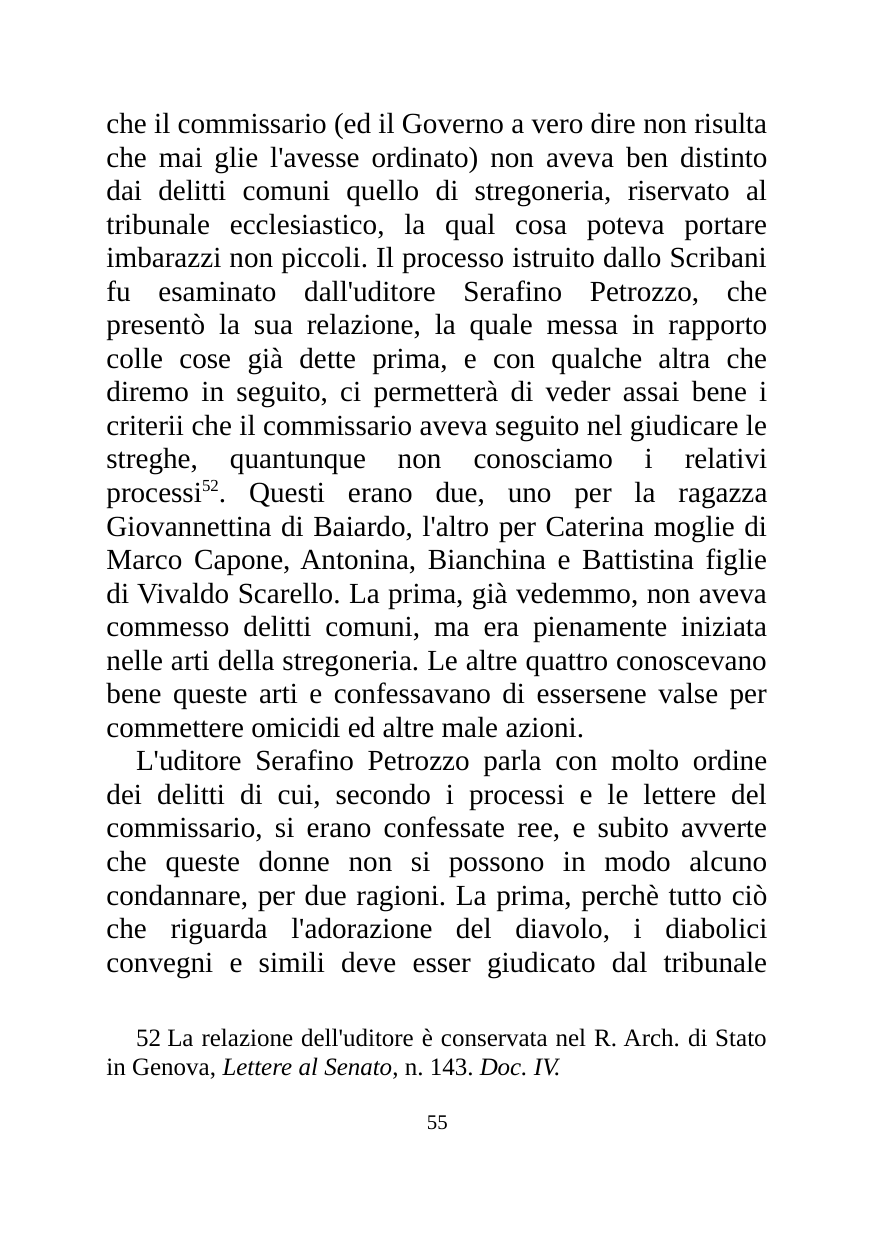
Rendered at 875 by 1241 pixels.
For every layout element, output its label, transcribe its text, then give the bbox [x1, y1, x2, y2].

text L'uditore Serafino Petrozzo parla con molto ordine dei delitti di cui, secondo i processi e le lettere del commissario, si erano confessate ree, e subito avverte che queste donne non si possono in modo alcuno condannare, per due ragioni. La prima, perchè tutto ciò che riguarda l'adorazione del diavolo, i diabolici convegni e simili deve esser giudicato dal tribunale [106, 743, 768, 978]
text che il commissario (ed il Governo a vero dire non risulta che mai glie l'avesse ordinato) non aveva ben distinto dai delitti comuni quello di stregoneria, riservato al tribunale ecclesiastico, la qual cosa poteva portare imbarazzi non piccoli. Il processo istruito dallo Scribani fu esaminato dall'uditore Serafino Petrozzo, che presentò la sua relazione, la quale messa in rapporto colle cose già dette prima, e con qualche altra che diremo in seguito, ci permetterà di veder assai bene i criterii che il commissario aveva seguito nel giudicare le streghe, quantunque non conosciamo i relativi processi. Questi erano due, uno per la ragazza Giovannettina di Baiardo, l'altro per Caterina moglie di Marco Capone, Antonina, Bianchina e Battistina figlie di Vivaldo Scarello. La prima, già vedemmo, non aveva commesso delitti comuni, ma era pienamente iniziata nelle arti della stregoneria. Le altre quattro conoscevano bene queste arti e confessavano di essersene valse per commettere omicidi ed altre male azioni. [106, 106, 768, 743]
text La relazione dell'uditore è conservata nel R. Arch. di Stato in Genova, Lettere al Senato, n. 143. Doc. IV. [106, 1023, 768, 1080]
